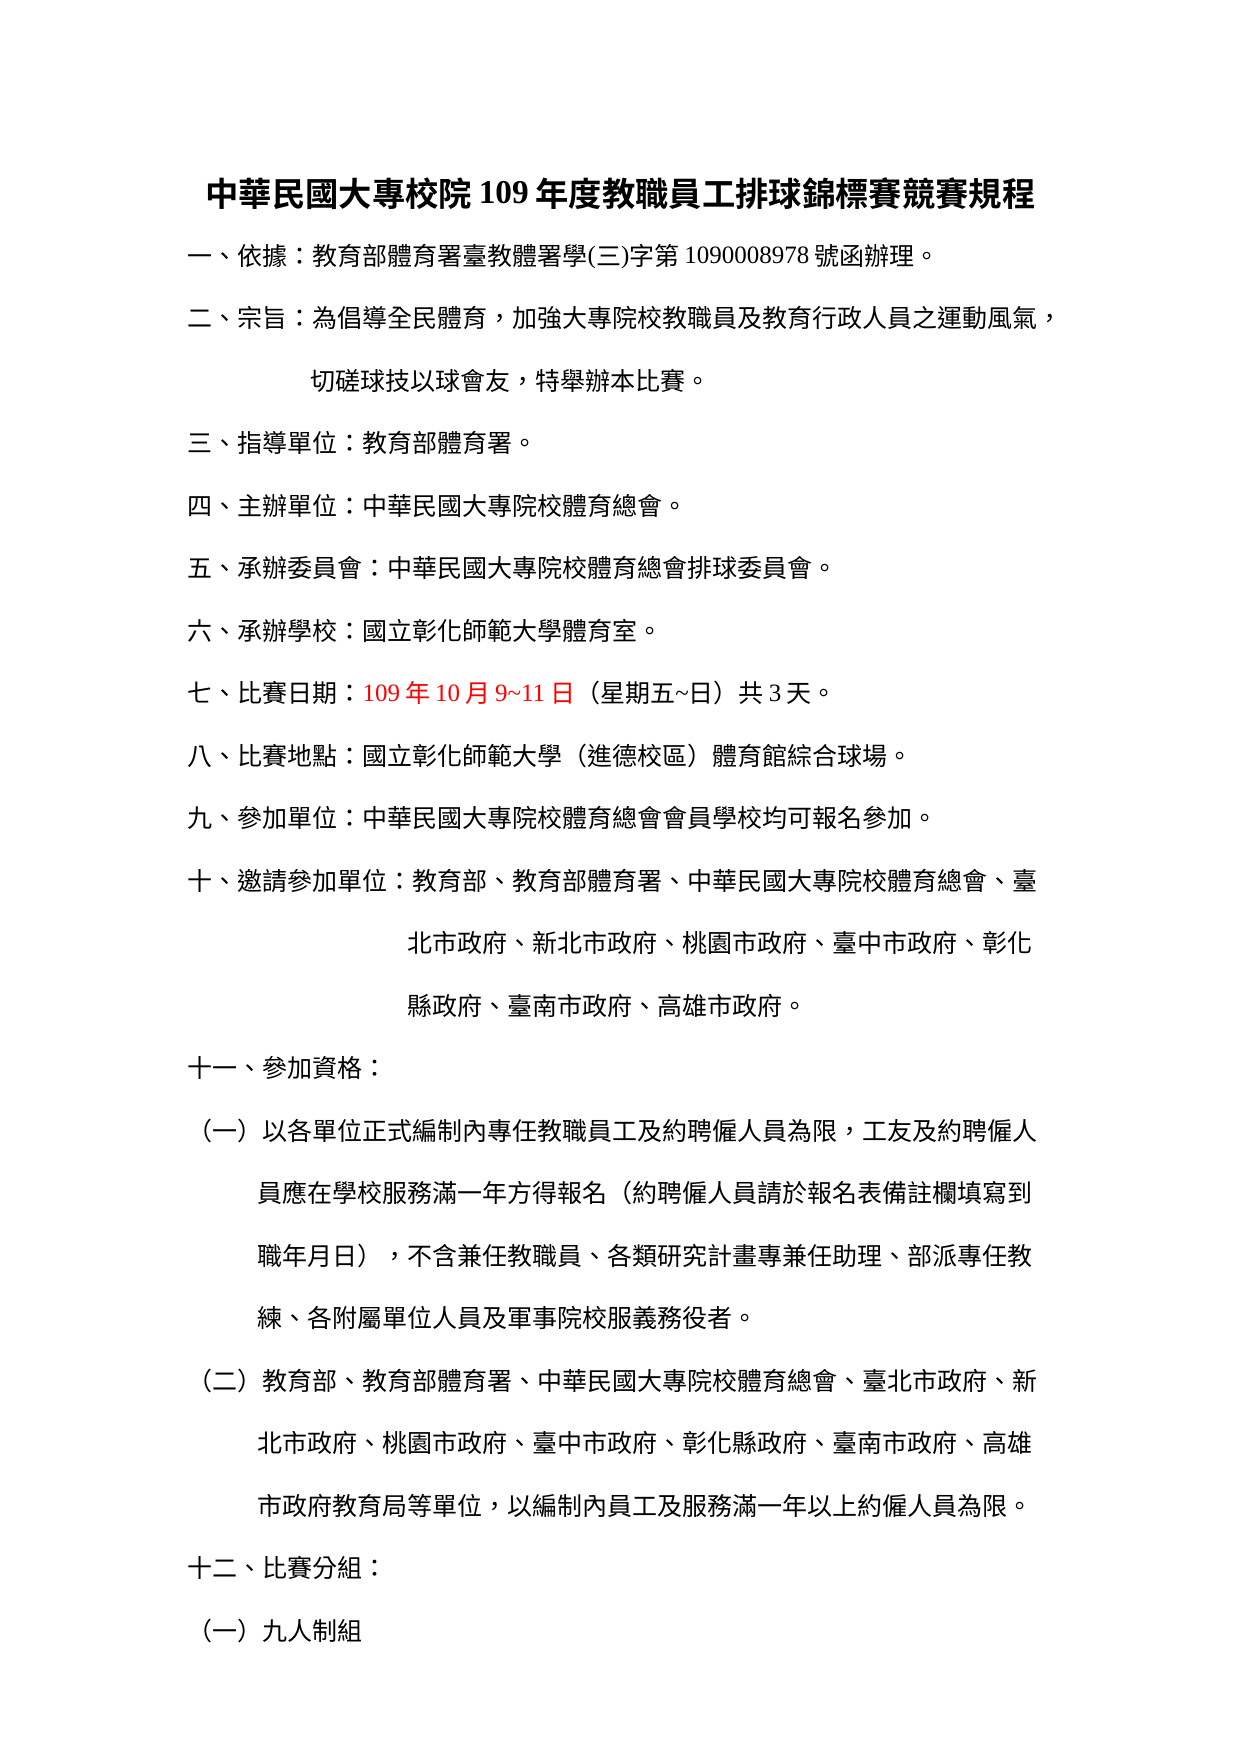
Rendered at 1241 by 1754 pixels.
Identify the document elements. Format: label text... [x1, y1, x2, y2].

text 五、承辦委員會：中華民國大專院校體育總會排球委員會。 [187, 525, 1053, 588]
text 三、指導單位：教育部體育署。 [187, 400, 1053, 463]
text 二、宗旨：為倡導全民體育，加強大專院校教職員及教育行政人員之運動風氣，切磋球技以球會友，特舉辦本比賽。 [187, 275, 1053, 400]
text 八、比賽地點：國立彰化師範大學（進德校區）體育館綜合球場。 [187, 713, 1053, 775]
text 四、主辦單位：中華民國大專院校體育總會。 [187, 463, 1053, 525]
text 九、參加單位：中華民國大專院校體育總會會員學校均可報名參加。 [187, 775, 1053, 838]
text 十二、比賽分組： [187, 1525, 1053, 1588]
text 七、比賽日期：109年10月9~11日（星期五~日）共3天。 [187, 650, 1053, 713]
text 一、依據：教育部體育署臺教體署學(三)字第1090008978號函辦理。 [187, 213, 1053, 275]
text （一）九人制組 [187, 1588, 1053, 1650]
text 十、邀請參加單位：教育部、教育部體育署、中華民國大專院校體育總會、臺北市政府、新北市政府、桃園市政府、臺中市政府、彰化縣政府、臺南市政府、高雄市政府。 [187, 838, 1053, 1025]
text 十一、參加資格： [187, 1025, 1053, 1088]
text （二）教育部、教育部體育署、中華民國大專院校體育總會、臺北市政府、新北市政府、桃園市政府、臺中市政府、彰化縣政府、臺南市政府、高雄市政府教育局等單位，以編制內員工及服務滿一年以上約僱人員為限。 [187, 1338, 1053, 1525]
text 中華民國大專校院109年度教職員工排球錦標賽競賽規程 [187, 150, 1053, 213]
text （一）以各單位正式編制內專任教職員工及約聘僱人員為限，工友及約聘僱人員應在學校服務滿一年方得報名（約聘僱人員請於報名表備註欄填寫到職年月日），不含兼任教職員、各類研究計畫專兼任助理、部派專任教練、各附屬單位人員及軍事院校服義務役者。 [187, 1088, 1053, 1338]
text 六、承辦學校：國立彰化師範大學體育室。 [187, 588, 1053, 650]
